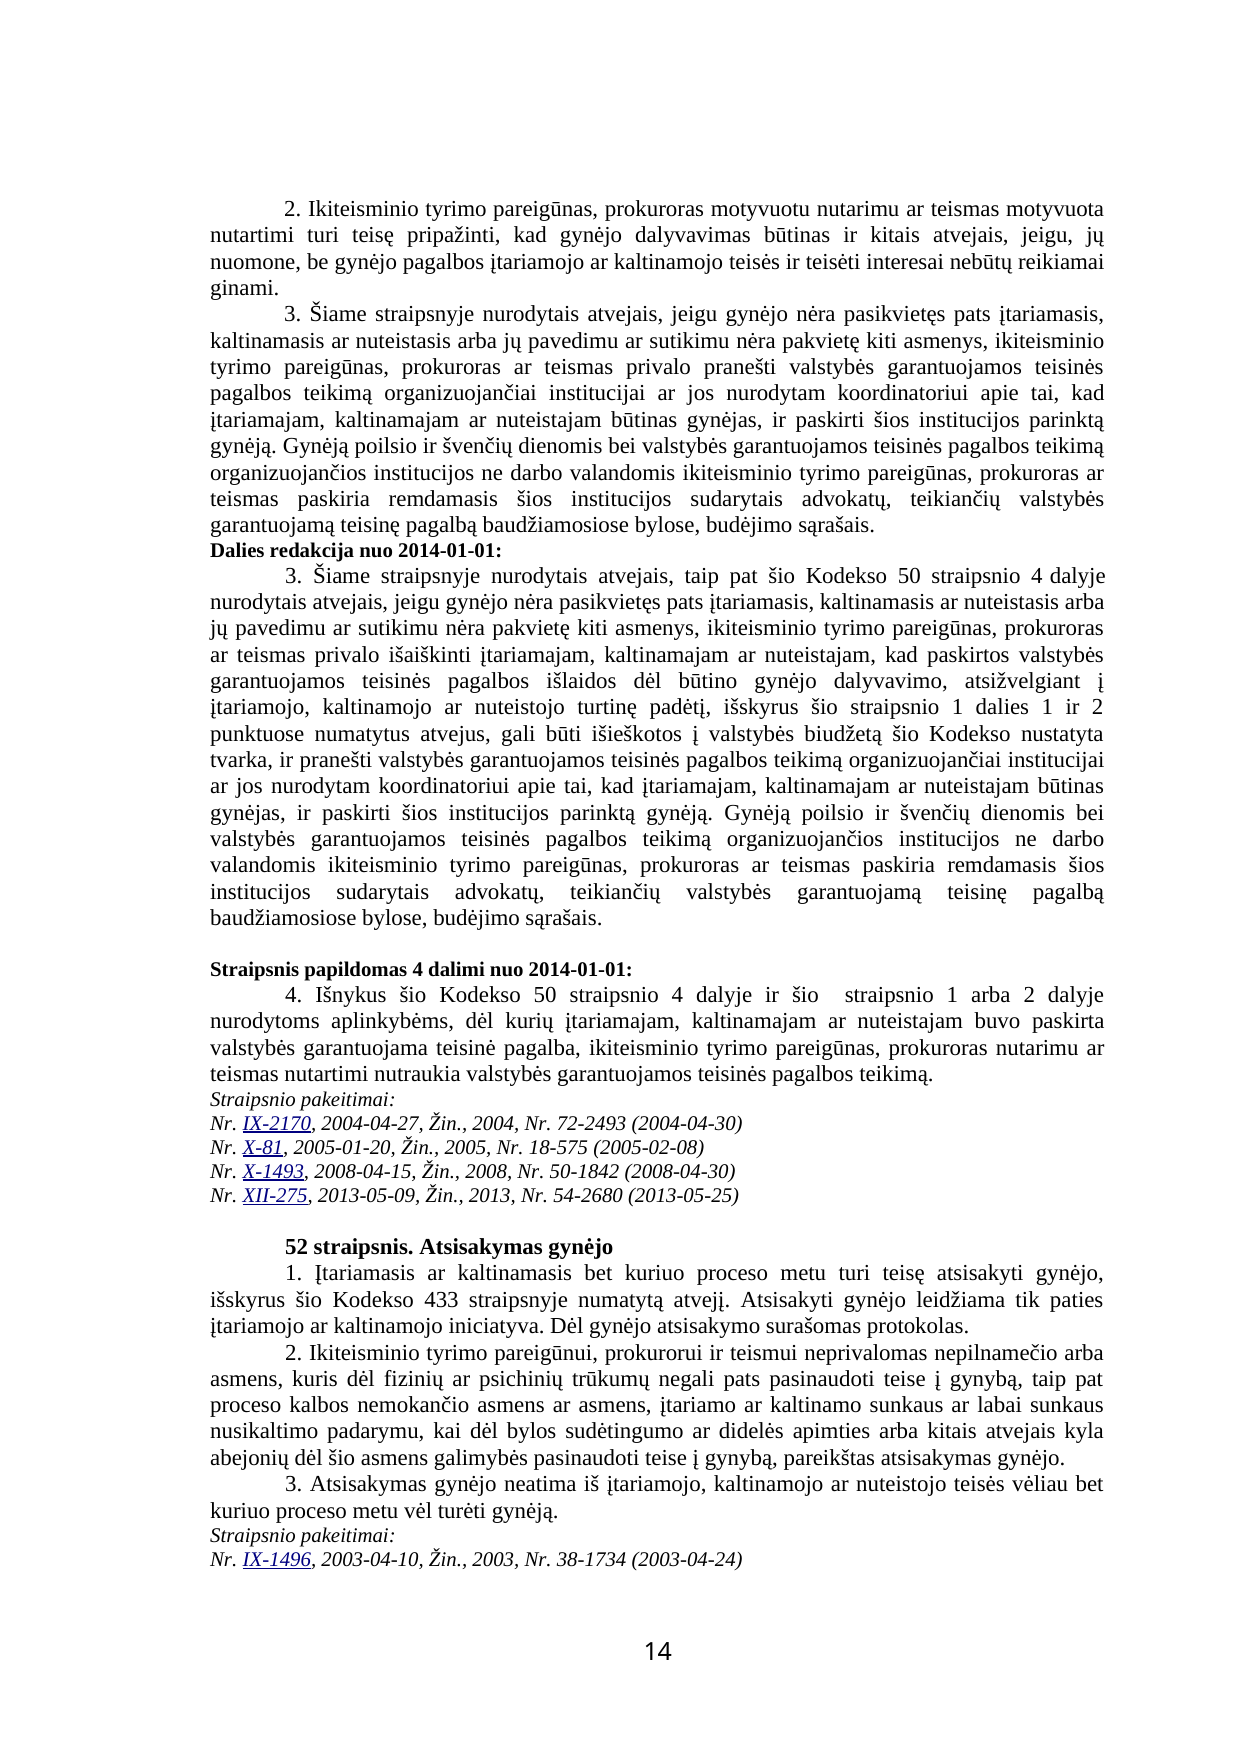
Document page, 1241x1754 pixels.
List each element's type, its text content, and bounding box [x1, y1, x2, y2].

text Straipsnis papildomas 4 dalimi nuo 2014-01-01: [210, 957, 1106, 981]
text 2. Ikiteisminio tyrimo pareigūnas, prokuroras motyvuotu nutarimu ar teismas motyvuota nutartimi turi teisę pripažinti, kad gynėjo dalyvavimas būtinas ir kitais atvejais, jeigu, jų nuomone, be gynėjo pagalbos įtariamojo ar kaltinamojo teisės ir teisėti interesai nebūtų reikiamai ginami. [210, 195, 1106, 300]
text Nr. IX-2170, 2004-04-27, Žin., 2004, Nr. 72-2493 (2004-04-30) [210, 1111, 1106, 1134]
text Straipsnio pakeitimai: [210, 1086, 1106, 1111]
text Nr. X-81, 2005-01-20, Žin., 2005, Nr. 18-575 (2005-02-08) [210, 1134, 1106, 1159]
text Nr. XII-275, 2013-05-09, Žin., 2013, Nr. 54-2680 (2013-05-25) [210, 1183, 1106, 1207]
text Nr. X-1493, 2008-04-15, Žin., 2008, Nr. 50-1842 (2008-04-30) [210, 1159, 1106, 1183]
text 3. Šiame straipsnyje nurodytais atvejais, taip pat šio Kodekso 50 straipsnio 4 dalyje nurodytais atvejais, jeigu gynėjo nėra pasikvietęs pats įtariamasis, kaltinamasis ar nuteistasis arba jų pavedimu ar sutikimu nėra pakvietę kiti asmenys, ikiteisminio tyrimo pareigūnas, prokuroras ar teismas privalo išaiškinti įtariamajam, kaltinamajam ar nuteistajam, kad paskirtos valstybės garantuojamos teisinės pagalbos išlaidos dėl būtino gynėjo dalyvavimo, atsižvelgiant į įtariamojo, kaltinamojo ar nuteistojo turtinę padėtį, išskyrus šio straipsnio 1 dalies 1 ir 2 punktuose numatytus atvejus, gali būti išieškotos į valstybės biudžetą šio Kodekso nustatyta tvarka, ir pranešti valstybės garantuojamos teisinės pagalbos teikimą organizuojančiai institucijai ar jos nurodytam koordinatoriui apie tai, kad įtariamajam, kaltinamajam ar nuteistajam būtinas gynėjas, ir paskirti šios institucijos parinktą gynėją. Gynėją poilsio ir švenčių dienomis bei valstybės garantuojamos teisinės pagalbos teikimą organizuojančios institucijos ne darbo valandomis ikiteisminio tyrimo pareigūnas, prokuroras ar teismas paskiria remdamasis šios institucijos sudarytais advokatų, teikiančių valstybės garantuojamą teisinę pagalbą baudžiamosiose bylose, budėjimo sąrašais. [210, 562, 1106, 931]
text Straipsnio pakeitimai: [210, 1523, 1106, 1547]
text 4. Išnykus šio Kodekso 50 straipsnio 4 dalyje ir šio straipsnio 1 arba 2 dalyje nurodytoms aplinkybėms, dėl kurių įtariamajam, kaltinamajam ar nuteistajam buvo paskirta valstybės garantuojama teisinė pagalba, ikiteisminio tyrimo pareigūnas, prokuroras nutarimu ar teismas nutartimi nutraukia valstybės garantuojamos teisinės pagalbos teikimą. [210, 981, 1106, 1086]
text 3. Atsisakymas gynėjo neatima iš įtariamojo, kaltinamojo ar nuteistojo teisės vėliau bet kuriuo proceso metu vėl turėti gynėją. [210, 1470, 1106, 1523]
text 52 straipsnis. Atsisakymas gynėjo [210, 1233, 1106, 1259]
text 2. Ikiteisminio tyrimo pareigūnui, prokurorui ir teismui neprivalomas nepilnamečio arba asmens, kuris dėl fizinių ar psichinių trūkumų negali pats pasinaudoti teise į gynybą, taip pat proceso kalbos nemokančio asmens ar asmens, įtariamo ar kaltinamo sunkaus ar labai sunkaus nusikaltimo padarymu, kai dėl bylos sudėtingumo ar didelės apimties arba kitais atvejais kyla abejonių dėl šio asmens galimybės pasinaudoti teise į gynybą, pareikštas atsisakymas gynėjo. [210, 1338, 1106, 1470]
text 1. Įtariamasis ar kaltinamasis bet kuriuo proceso metu turi teisę atsisakyti gynėjo, išskyrus šio Kodekso 433 straipsnyje numatytą atvejį. Atsisakyti gynėjo leidžiama tik paties įtariamojo ar kaltinamojo iniciatyva. Dėl gynėjo atsisakymo surašomas protokolas. [210, 1259, 1106, 1338]
text 3. Šiame straipsnyje nurodytais atvejais, jeigu gynėjo nėra pasikvietęs pats įtariamasis, kaltinamasis ar nuteistasis arba jų pavedimu ar sutikimu nėra pakvietę kiti asmenys, ikiteisminio tyrimo pareigūnas, prokuroras ar teismas privalo pranešti valstybės garantuojamos teisinės pagalbos teikimą organizuojančiai institucijai ar jos nurodytam koordinatoriui apie tai, kad įtariamajam, kaltinamajam ar nuteistajam būtinas gynėjas, ir paskirti šios institucijos parinktą gynėją. Gynėją poilsio ir švenčių dienomis bei valstybės garantuojamos teisinės pagalbos teikimą organizuojančios institucijos ne darbo valandomis ikiteisminio tyrimo pareigūnas, prokuroras ar teismas paskiria remdamasis šios institucijos sudarytais advokatų, teikiančių valstybės garantuojamą teisinę pagalbą baudžiamosiose bylose, budėjimo sąrašais. [210, 300, 1106, 538]
text Dalies redakcija nuo 2014-01-01: [210, 538, 1106, 562]
text Nr. IX-1496, 2003-04-10, Žin., 2003, Nr. 38-1734 (2003-04-24) [210, 1547, 1106, 1571]
